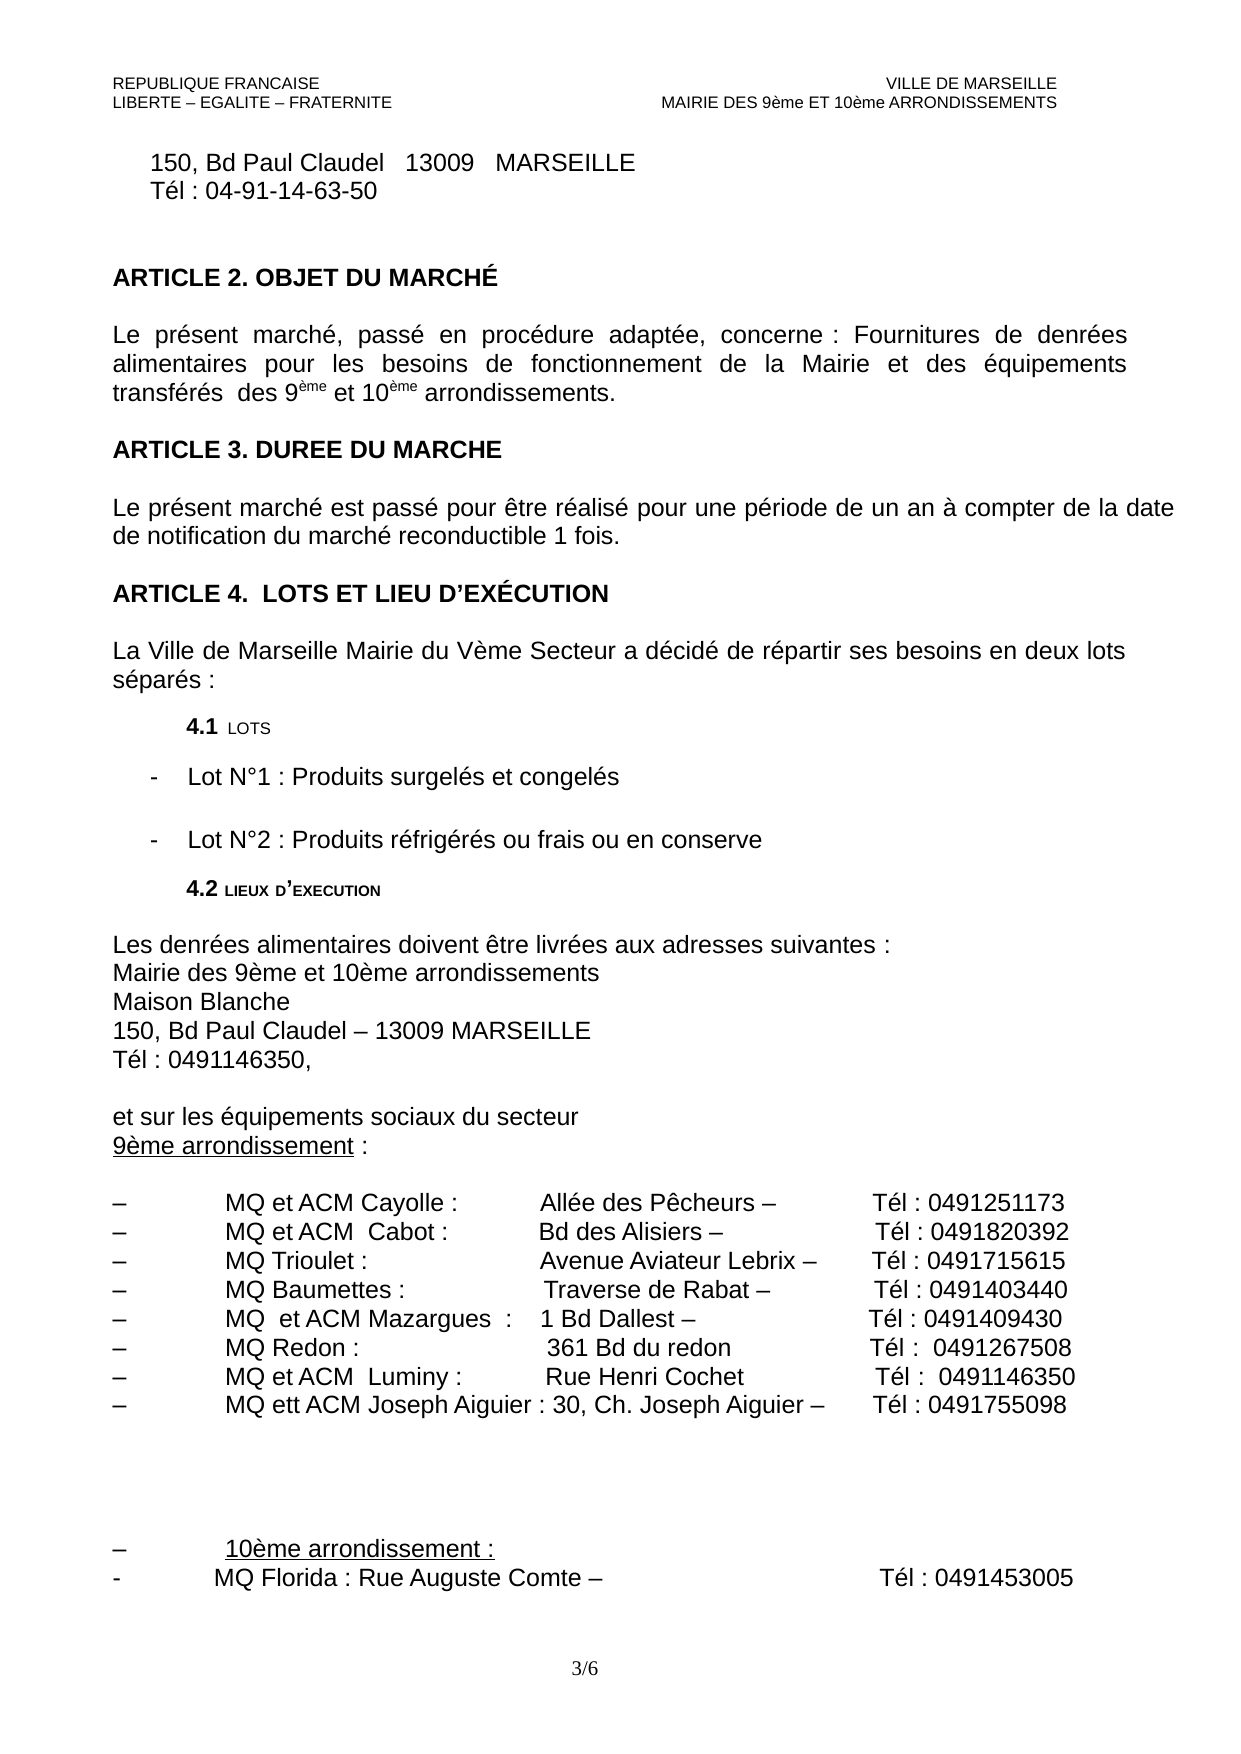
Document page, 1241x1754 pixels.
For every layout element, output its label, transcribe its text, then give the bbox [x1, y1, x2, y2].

list MQ et ACM Cayolle : Allée des Pêcheurs – Tél : 0491251173 [112, 1188, 1158, 1217]
list Lot N°2 : Produits réfrigérés ou frais ou en conserve [150, 821, 1128, 855]
text Tél : 04-91-14-63-50 [150, 176, 1128, 205]
subtitle ARTICLE 2. Objet du marché [112, 263, 1128, 291]
text Les denrées alimentaires doivent être livrées aux adresses suivantes : [112, 930, 1158, 958]
text Le présent marché est passé pour être réalisé pour une période de un an à compter de la date de notification du marché reconductible 1 fois. [112, 493, 1177, 550]
list MQ et ACM Cabot : Bd des Alisiers – Tél : 0491820392 [112, 1217, 1158, 1246]
list MQ Trioulet : Avenue Aviateur Lebrix – Tél : 0491715615 [112, 1246, 1158, 1275]
list 10ème arrondissement : [112, 1534, 1158, 1563]
text Tél : 0491146350, [112, 1045, 1158, 1073]
list MQ et ACM Mazargues : 1 Bd Dallest – Tél : 0491409430 [112, 1304, 1158, 1333]
text et sur les équipements sociaux du secteur [112, 1102, 1158, 1131]
list MQ Redon : 361 Bd du redon Tél : 0491267508 [112, 1333, 1158, 1362]
text La Ville de Marseille Mairie du Vème Secteur a décidé de répartir ses besoins en deux lots séparés : [112, 636, 1128, 694]
subtitle ARTICLE 4. Lots et Lieu d’exécution [112, 579, 1128, 608]
list Lot N°1 : Produits surgelés et congelés [150, 758, 1128, 793]
subtitle 4.2 lieux d’execution [149, 874, 1128, 901]
list MQ Baumettes : Traverse de Rabat – Tél : 0491403440 [112, 1275, 1158, 1304]
text 9ème arrondissement : [112, 1131, 1158, 1160]
text Le présent marché, passé en procédure adaptée, concerne : Fournitures de denrées alimentaires pour les besoins de fonctionnement de la Mairie et des équipements transférés des 9ème et 10ème arrondissements. [112, 320, 1128, 406]
list - MQ Florida : Rue Auguste Comte – Tél : 0491453005 [112, 1563, 1158, 1592]
text 150, Bd Paul Claudel 13009 MARSEILLE [150, 148, 1128, 176]
text Mairie des 9ème et 10ème arrondissements [112, 958, 1158, 987]
list MQ ett ACM Joseph Aiguier : 30, Ch. Joseph Aiguier – Tél : 0491755098 [112, 1390, 1158, 1419]
subtitle 4.1 LOTS [149, 713, 1128, 739]
list MQ et ACM Luminy : Rue Henri Cochet Tél : 0491146350 [112, 1362, 1158, 1390]
subtitle ARTICLE 3. DUREE DU MARCHE [112, 435, 1128, 464]
text 150, Bd Paul Claudel – 13009 MARSEILLE [112, 1016, 1158, 1045]
text Maison Blanche [112, 987, 1158, 1016]
